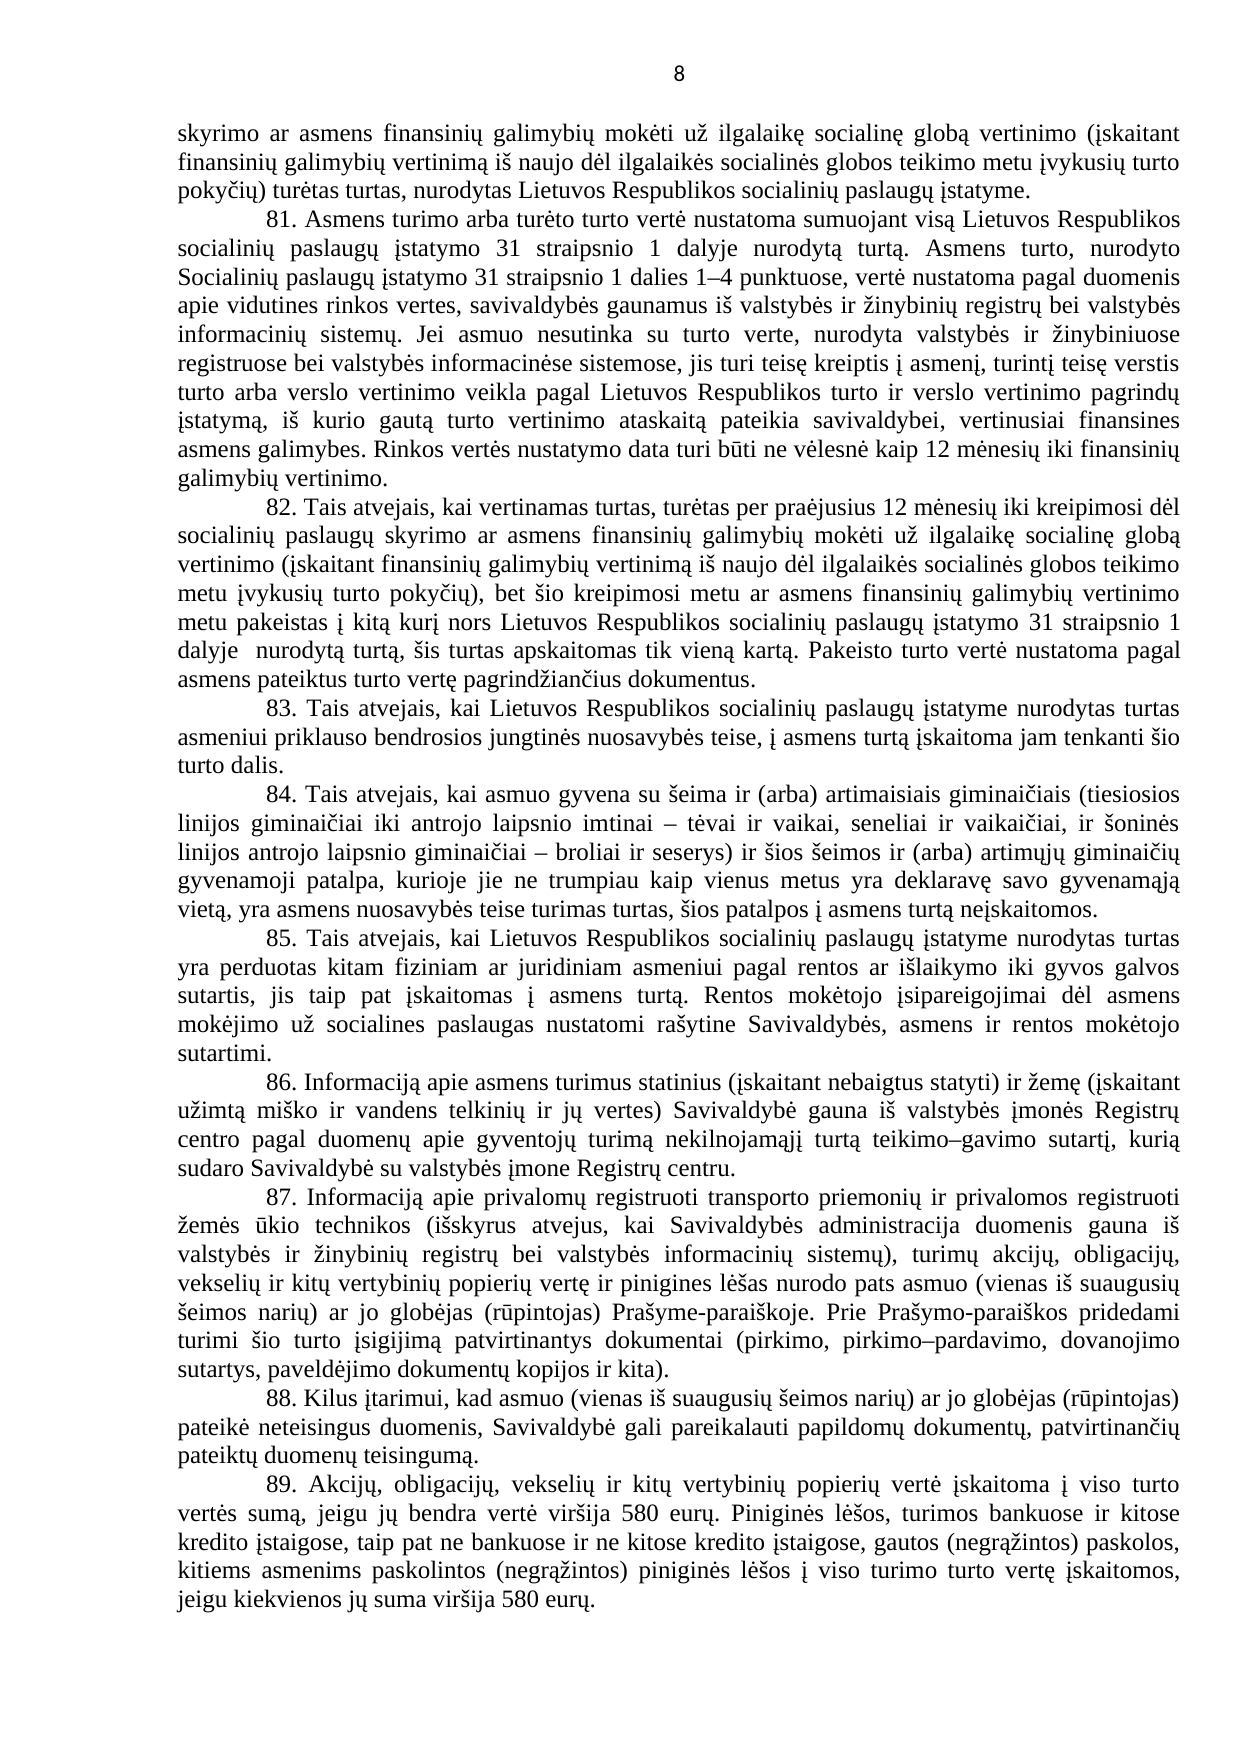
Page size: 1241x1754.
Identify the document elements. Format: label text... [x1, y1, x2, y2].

text 88. Kilus įtarimui, kad asmuo (vienas iš suaugusių šeimos narių) ar jo globėjas (rūpintojas) pateikė neteisingus duomenis, Savivaldybė gali pareikalauti papildomų dokumentų, patvirtinančių pateiktų duomenų teisingumą. [177, 1383, 1181, 1469]
text 89. Akcijų, obligacijų, vekselių ir kitų vertybinių popierių vertė įskaitoma į viso turto vertės sumą, jeigu jų bendra vertė viršija 580 eurų. Piniginės lėšos, turimos bankuose ir kitose kredito įstaigose, taip pat ne bankuose ir ne kitose kredito įstaigose, gautos (negrąžintos) paskolos, kitiems asmenims paskolintos (negrąžintos) piniginės lėšos į viso turimo turto vertę įskaitomos, jeigu kiekvienos jų suma viršija 580 eurų. [177, 1469, 1181, 1613]
text 85. Tais atvejais, kai Lietuvos Respublikos socialinių paslaugų įstatyme nurodytas turtas yra perduotas kitam fiziniam ar juridiniam asmeniui pagal rentos ar išlaikymo iki gyvos galvos sutartis, jis taip pat įskaitomas į asmens turtą. Rentos mokėtojo įsipareigojimai dėl asmens mokėjimo už socialines paslaugas nustatomi rašytine Savivaldybės, asmens ir rentos mokėtojo sutartimi. [177, 923, 1181, 1067]
text 84. Tais atvejais, kai asmuo gyvena su šeima ir (arba) artimaisiais giminaičiais (tiesiosios linijos giminaičiai iki antrojo laipsnio imtinai – tėvai ir vaikai, seneliai ir vaikaičiai, ir šoninės linijos antrojo laipsnio giminaičiai – broliai ir seserys) ir šios šeimos ir (arba) artimųjų giminaičių gyvenamoji patalpa, kurioje jie ne trumpiau kaip vienus metus yra deklaravę savo gyvenamąją vietą, yra asmens nuosavybės teise turimas turtas, šios patalpos į asmens turtą neįskaitomos. [177, 779, 1181, 923]
text skyrimo ar asmens finansinių galimybių mokėti už ilgalaikę socialinę globą vertinimo (įskaitant finansinių galimybių vertinimą iš naujo dėl ilgalaikės socialinės globos teikimo metu įvykusių turto pokyčių) turėtas turtas, nurodytas Lietuvos Respublikos socialinių paslaugų įstatyme. [177, 118, 1181, 204]
text 87. Informaciją apie privalomų registruoti transporto priemonių ir privalomos registruoti žemės ūkio technikos (išskyrus atvejus, kai Savivaldybės administracija duomenis gauna iš valstybės ir žinybinių registrų bei valstybės informacinių sistemų), turimų akcijų, obligacijų, vekselių ir kitų vertybinių popierių vertę ir pinigines lėšas nurodo pats asmuo (vienas iš suaugusių šeimos narių) ar jo globėjas (rūpintojas) Prašyme-paraiškoje. Prie Prašymo-paraiškos pridedami turimi šio turto įsigijimą patvirtinantys dokumentai (pirkimo, pirkimo–pardavimo, dovanojimo sutartys, paveldėjimo dokumentų kopijos ir kita). [177, 1182, 1181, 1383]
text 82. Tais atvejais, kai vertinamas turtas, turėtas per praėjusius 12 mėnesių iki kreipimosi dėl socialinių paslaugų skyrimo ar asmens finansinių galimybių mokėti už ilgalaikę socialinę globą vertinimo (įskaitant finansinių galimybių vertinimą iš naujo dėl ilgalaikės socialinės globos teikimo metu įvykusių turto pokyčių), bet šio kreipimosi metu ar asmens finansinių galimybių vertinimo metu pakeistas į kitą kurį nors Lietuvos Respublikos socialinių paslaugų įstatymo 31 straipsnio 1 dalyje nurodytą turtą, šis turtas apskaitomas tik vieną kartą. Pakeisto turto vertė nustatoma pagal asmens pateiktus turto vertę pagrindžiančius dokumentus. [177, 492, 1181, 693]
text 86. Informaciją apie asmens turimus statinius (įskaitant nebaigtus statyti) ir žemę (įskaitant užimtą miško ir vandens telkinių ir jų vertes) Savivaldybė gauna iš valstybės įmonės Registrų centro pagal duomenų apie gyventojų turimą nekilnojamąjį turtą teikimo–gavimo sutartį, kurią sudaro Savivaldybė su valstybės įmone Registrų centru. [177, 1067, 1181, 1182]
text 81. Asmens turimo arba turėto turto vertė nustatoma sumuojant visą Lietuvos Respublikos socialinių paslaugų įstatymo 31 straipsnio 1 dalyje nurodytą turtą. Asmens turto, nurodyto Socialinių paslaugų įstatymo 31 straipsnio 1 dalies 1–4 punktuose, vertė nustatoma pagal duomenis apie vidutines rinkos vertes, savivaldybės gaunamus iš valstybės ir žinybinių registrų bei valstybės informacinių sistemų. Jei asmuo nesutinka su turto verte, nurodyta valstybės ir žinybiniuose registruose bei valstybės informacinėse sistemose, jis turi teisę kreiptis į asmenį, turintį teisę verstis turto arba verslo vertinimo veikla pagal Lietuvos Respublikos turto ir verslo vertinimo pagrindų įstatymą, iš kurio gautą turto vertinimo ataskaitą pateikia savivaldybei, vertinusiai finansines asmens galimybes. Rinkos vertės nustatymo data turi būti ne vėlesnė kaip 12 mėnesių iki finansinių galimybių vertinimo. [177, 204, 1181, 492]
text 83. Tais atvejais, kai Lietuvos Respublikos socialinių paslaugų įstatyme nurodytas turtas asmeniui priklauso bendrosios jungtinės nuosavybės teise, į asmens turtą įskaitoma jam tenkanti šio turto dalis. [177, 693, 1181, 779]
